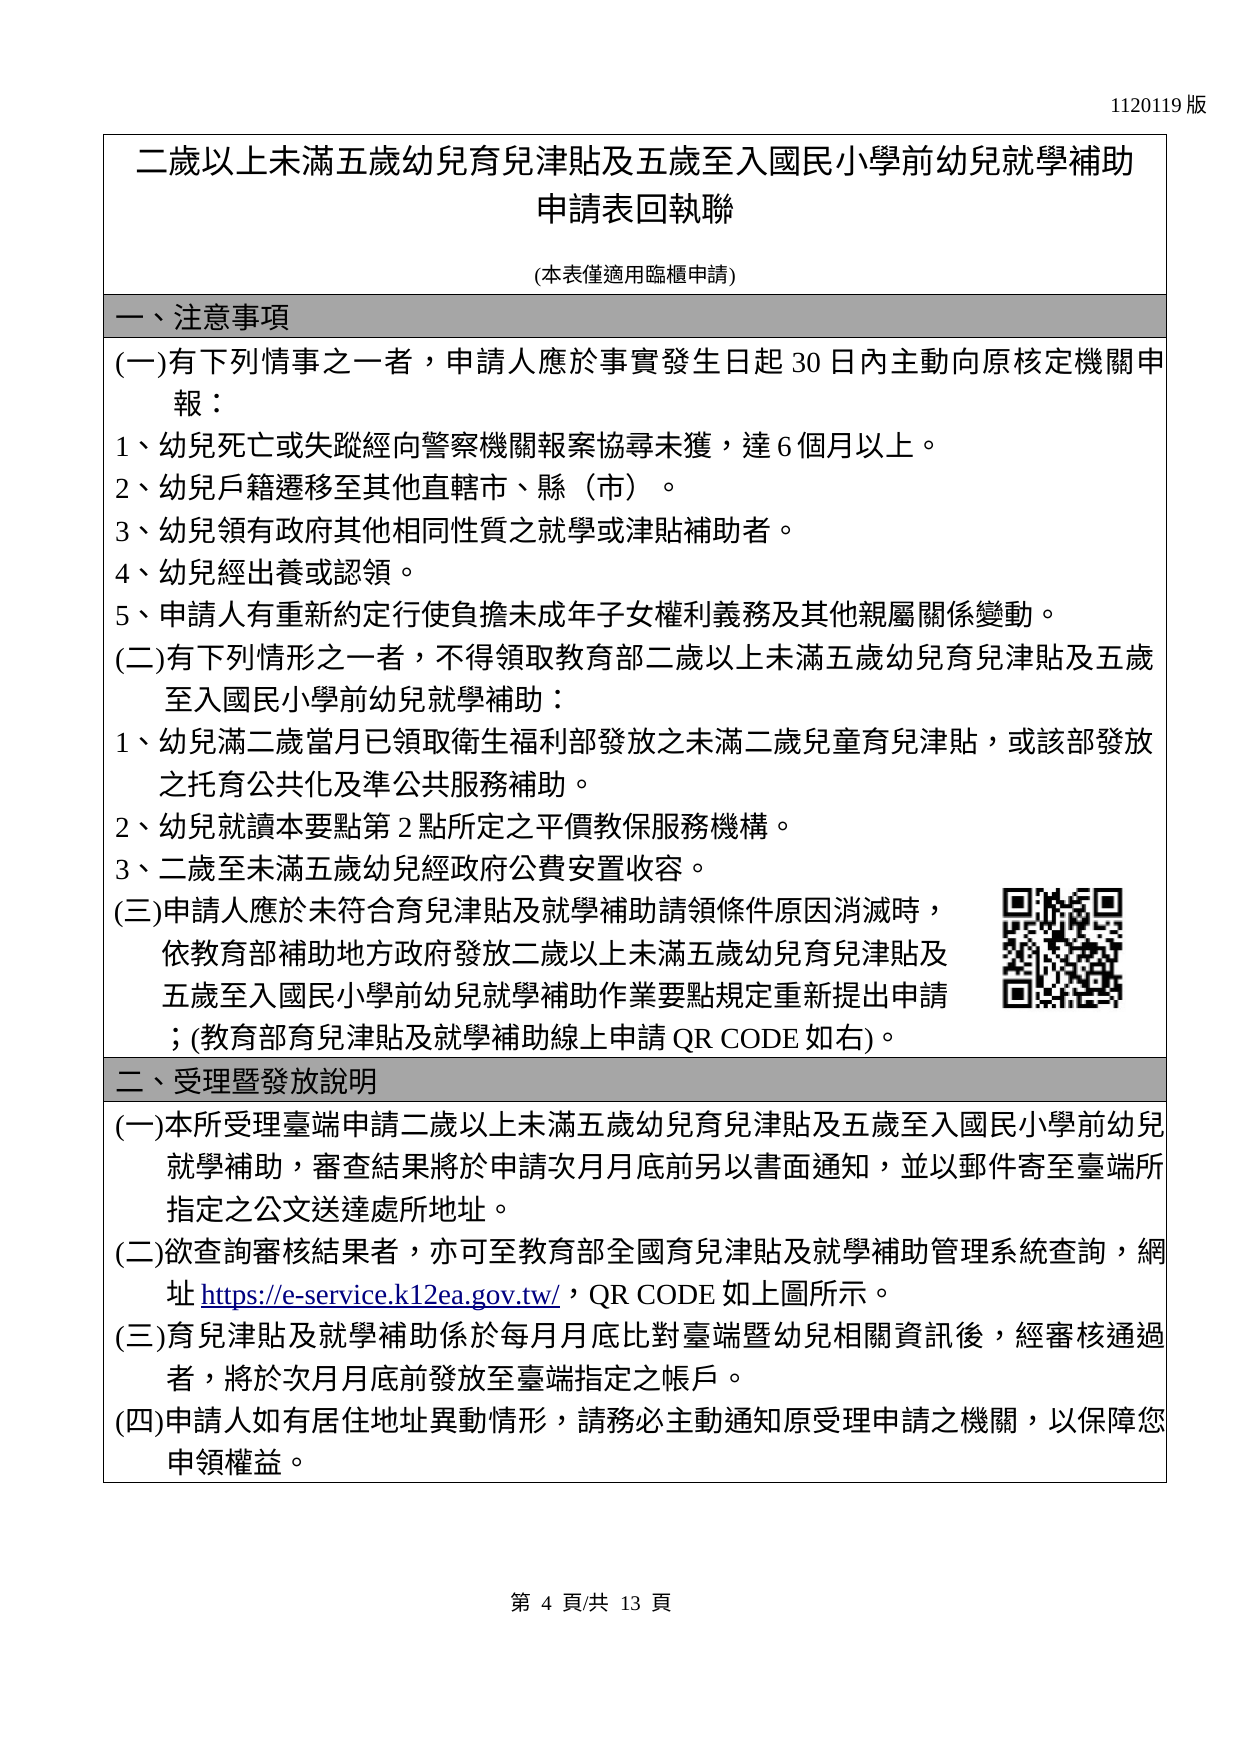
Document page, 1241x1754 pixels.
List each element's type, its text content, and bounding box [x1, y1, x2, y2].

table_cell 二、受理暨發放說明 [104, 1058, 1166, 1101]
table_cell (一)本所受理臺端申請二歲以上未滿五歲幼兒育兒津貼及五歲至入國民小學前幼兒就學補助，審查結果將於申請次月月底前另以書面通知，並以郵件寄至臺端所指定之公文送達處所地址。 (二)欲查詢審核結果者，亦可至教育部全國育兒津貼及就學補助管理系統查詢，網址https://e-service.k12ea.gov.tw/，QR CODE如上圖所示。 (三)育兒津貼及就學補助係於每月月底比對臺端暨幼兒相關資訊後，經審核通過者，將於次月月底前發放至臺端指定之帳戶。 (四)申請人如有居住地址異動情形，請務必主動通知原受理申請之機關，以保障您申領權益。 [104, 1102, 1166, 1482]
table_header 二歲以上未滿五歲幼兒育兒津貼及五歲至入國民小學前幼兒就學補助 申請表回執聯 (本表僅適用臨櫃申請) [104, 135, 1166, 294]
table_cell 一、注意事項 [104, 295, 1166, 337]
table_cell (一)有下列情事之一者，申請人應於事實發生日起30日內主動向原核定機關申報： 1、幼兒死亡或失蹤經向警察機關報案協尋未獲，達6個月以上。 2、幼兒戶籍遷移至其他直轄市、縣（市）。 3、幼兒領有政府其他相同性質之就學或津貼補助者。 4、幼兒經出養或認領。 5、申請人有重新約定行使負擔未成年子女權利義務及其他親屬關係變動。 (二)有下列情形之一者，不得領取教育部二歲以上未滿五歲幼兒育兒津貼及五歲至入國民小學前幼兒就學補助： 1、幼兒滿二歲當月已領取衛生福利部發放之未滿二歲兒童育兒津貼，或該部發放之托育公共化及準公共服務補助。 2、幼兒就讀本要點第2點所定之平價教保服務機構。 3、二歲至未滿五歲幼兒經政府公費安置收容。 (三)申請人應於未符合育兒津貼及就學補助請領條件原因消滅時， 依教育部補助地方政府發放二歲以上未滿五歲幼兒育兒津貼及 五歲至入國民小學前幼兒就學補助作業要點規定重新提出申請 ；(教育部育兒津貼及就學補助線上申請QR CODE如右)。 [104, 338, 1166, 1057]
